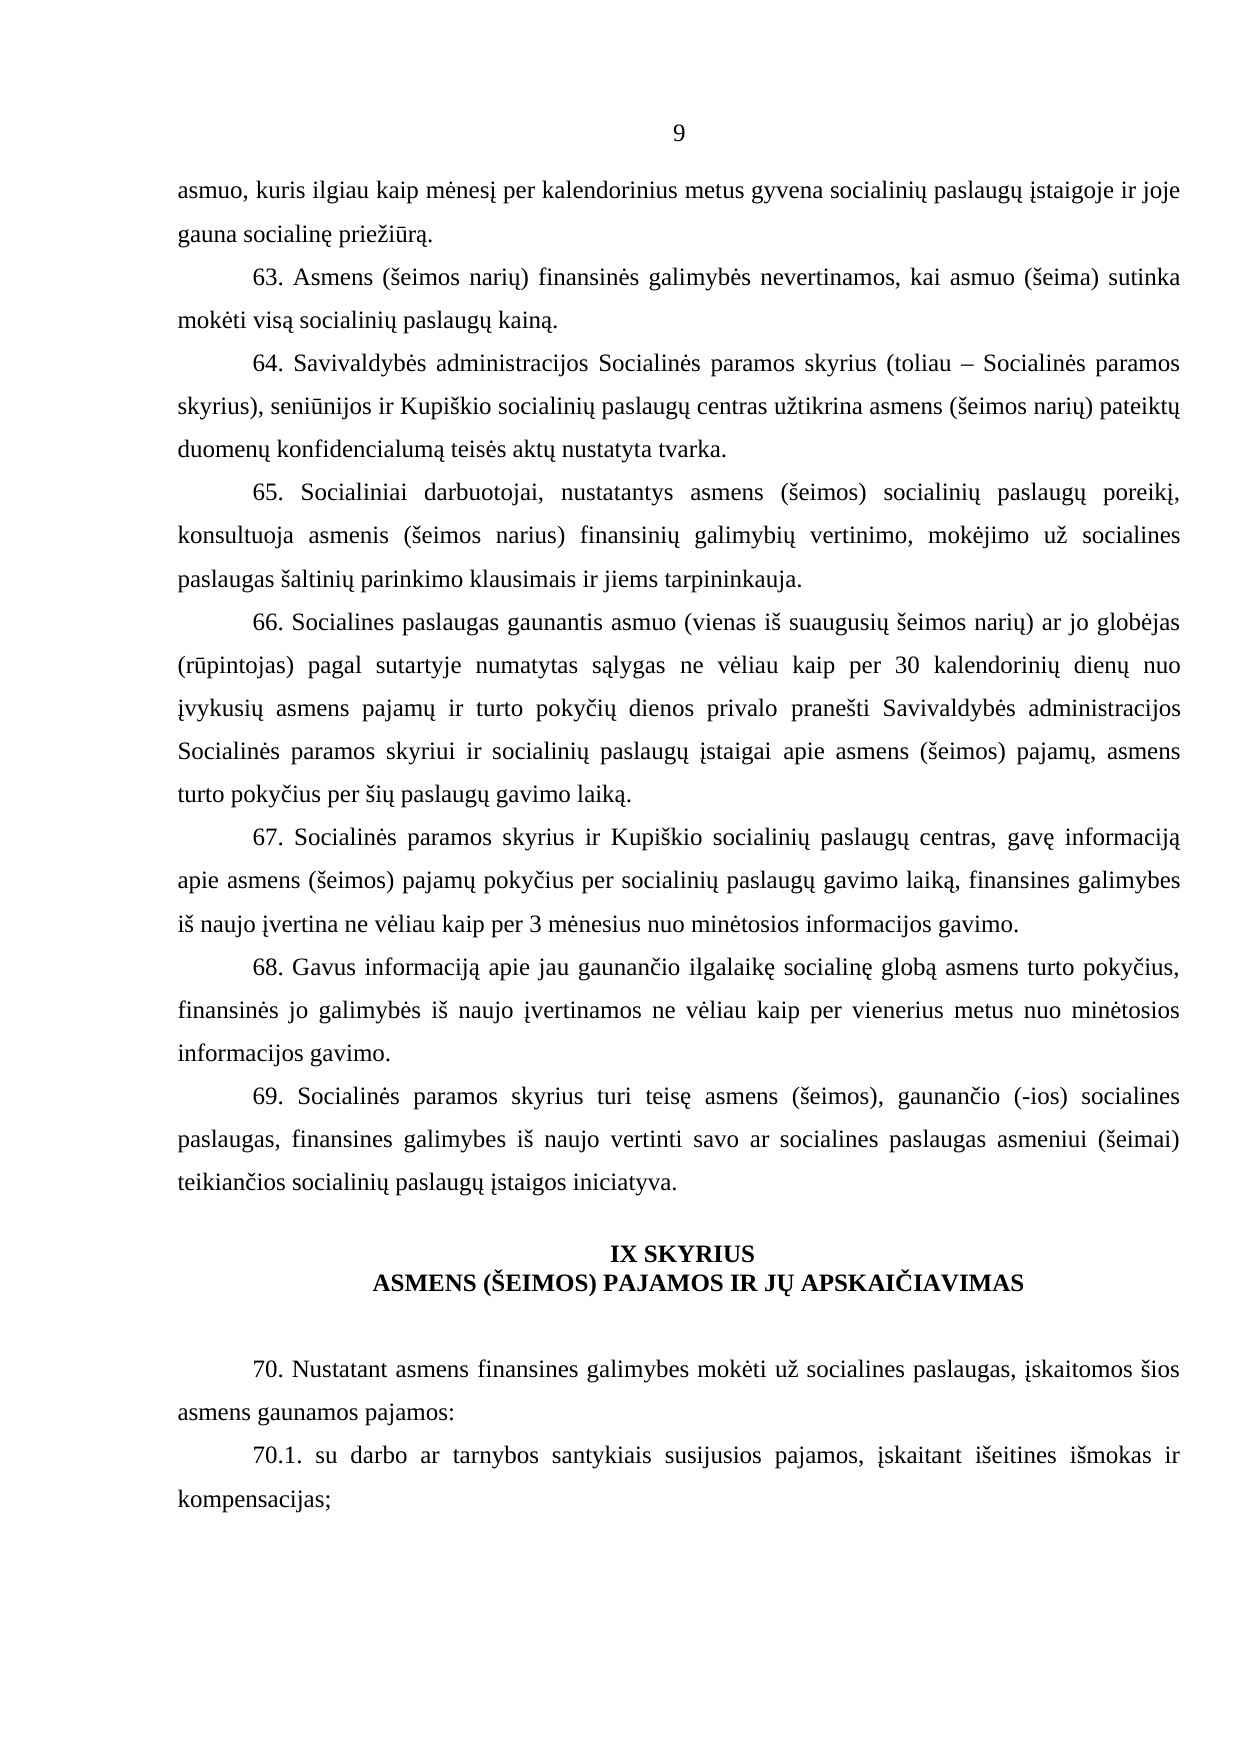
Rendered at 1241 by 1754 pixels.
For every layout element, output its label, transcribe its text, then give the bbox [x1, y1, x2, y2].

text 63. Asmens (šeimos narių) finansinės galimybės nevertinamos, kai asmuo (šeima) sutinka mokėti visą socialinių paslaugų kainą. [177, 262, 1181, 334]
text 67. Socialinės paramos skyrius ir Kupiškio socialinių paslaugų centras, gavę informaciją apie asmens (šeimos) pajamų pokyčius per socialinių paslaugų gavimo laiką, finansines galimybes iš naujo įvertina ne vėliau kaip per 3 mėnesius nuo minėtosios informacijos gavimo. [177, 822, 1181, 937]
text 70.1. su darbo ar tarnybos santykiais susijusios pajamos, įskaitant išeitines išmokas ir kompensacijas; [177, 1441, 1181, 1512]
text 68. Gavus informaciją apie jau gaunančio ilgalaikę socialinę globą asmens turto pokyčius, finansinės jo galimybės iš naujo įvertinamos ne vėliau kaip per vienerius metus nuo minėtosios informacijos gavimo. [177, 952, 1181, 1067]
text 69. Socialinės paramos skyrius turi teisę asmens (šeimos), gaunančio (-ios) socialines paslaugas, finansines galimybes iš naujo vertinti savo ar socialines paslaugas asmeniui (šeimai) teikiančios socialinių paslaugų įstaigos iniciatyva. [177, 1081, 1181, 1196]
text ASMENS (ŠEIMOS) PAJAMOS IR JŲ APSKAIČIAVIMAS [177, 1268, 1181, 1297]
text 65. Socialiniai darbuotojai, nustatantys asmens (šeimos) socialinių paslaugų poreikį, konsultuoja asmenis (šeimos narius) finansinių galimybių vertinimo, mokėjimo už socialines paslaugas šaltinių parinkimo klausimais ir jiems tarpininkauja. [177, 477, 1181, 592]
text asmuo, kuris ilgiau kaip mėnesį per kalendorinius metus gyvena socialinių paslaugų įstaigoje ir joje gauna socialinę priežiūrą. [177, 176, 1181, 247]
text 66. Socialines paslaugas gaunantis asmuo (vienas iš suaugusių šeimos narių) ar jo globėjas (rūpintojas) pagal sutartyje numatytas sąlygas ne vėliau kaip per 30 kalendorinių dienų nuo įvykusių asmens pajamų ir turto pokyčių dienos privalo pranešti Savivaldybės administracijos Socialinės paramos skyriui ir socialinių paslaugų įstaigai apie asmens (šeimos) pajamų, asmens turto pokyčius per šių paslaugų gavimo laiką. [177, 607, 1181, 808]
text 70. Nustatant asmens finansines galimybes mokėti už socialines paslaugas, įskaitomos šios asmens gaunamos pajamos: [177, 1354, 1181, 1426]
text 64. Savivaldybės administracijos Socialinės paramos skyrius (toliau – Socialinės paramos skyrius), seniūnijos ir Kupiškio socialinių paslaugų centras užtikrina asmens (šeimos narių) pateiktų duomenų konfidencialumą teisės aktų nustatyta tvarka. [177, 348, 1181, 463]
text IX SKYRIUS [177, 1239, 1181, 1268]
